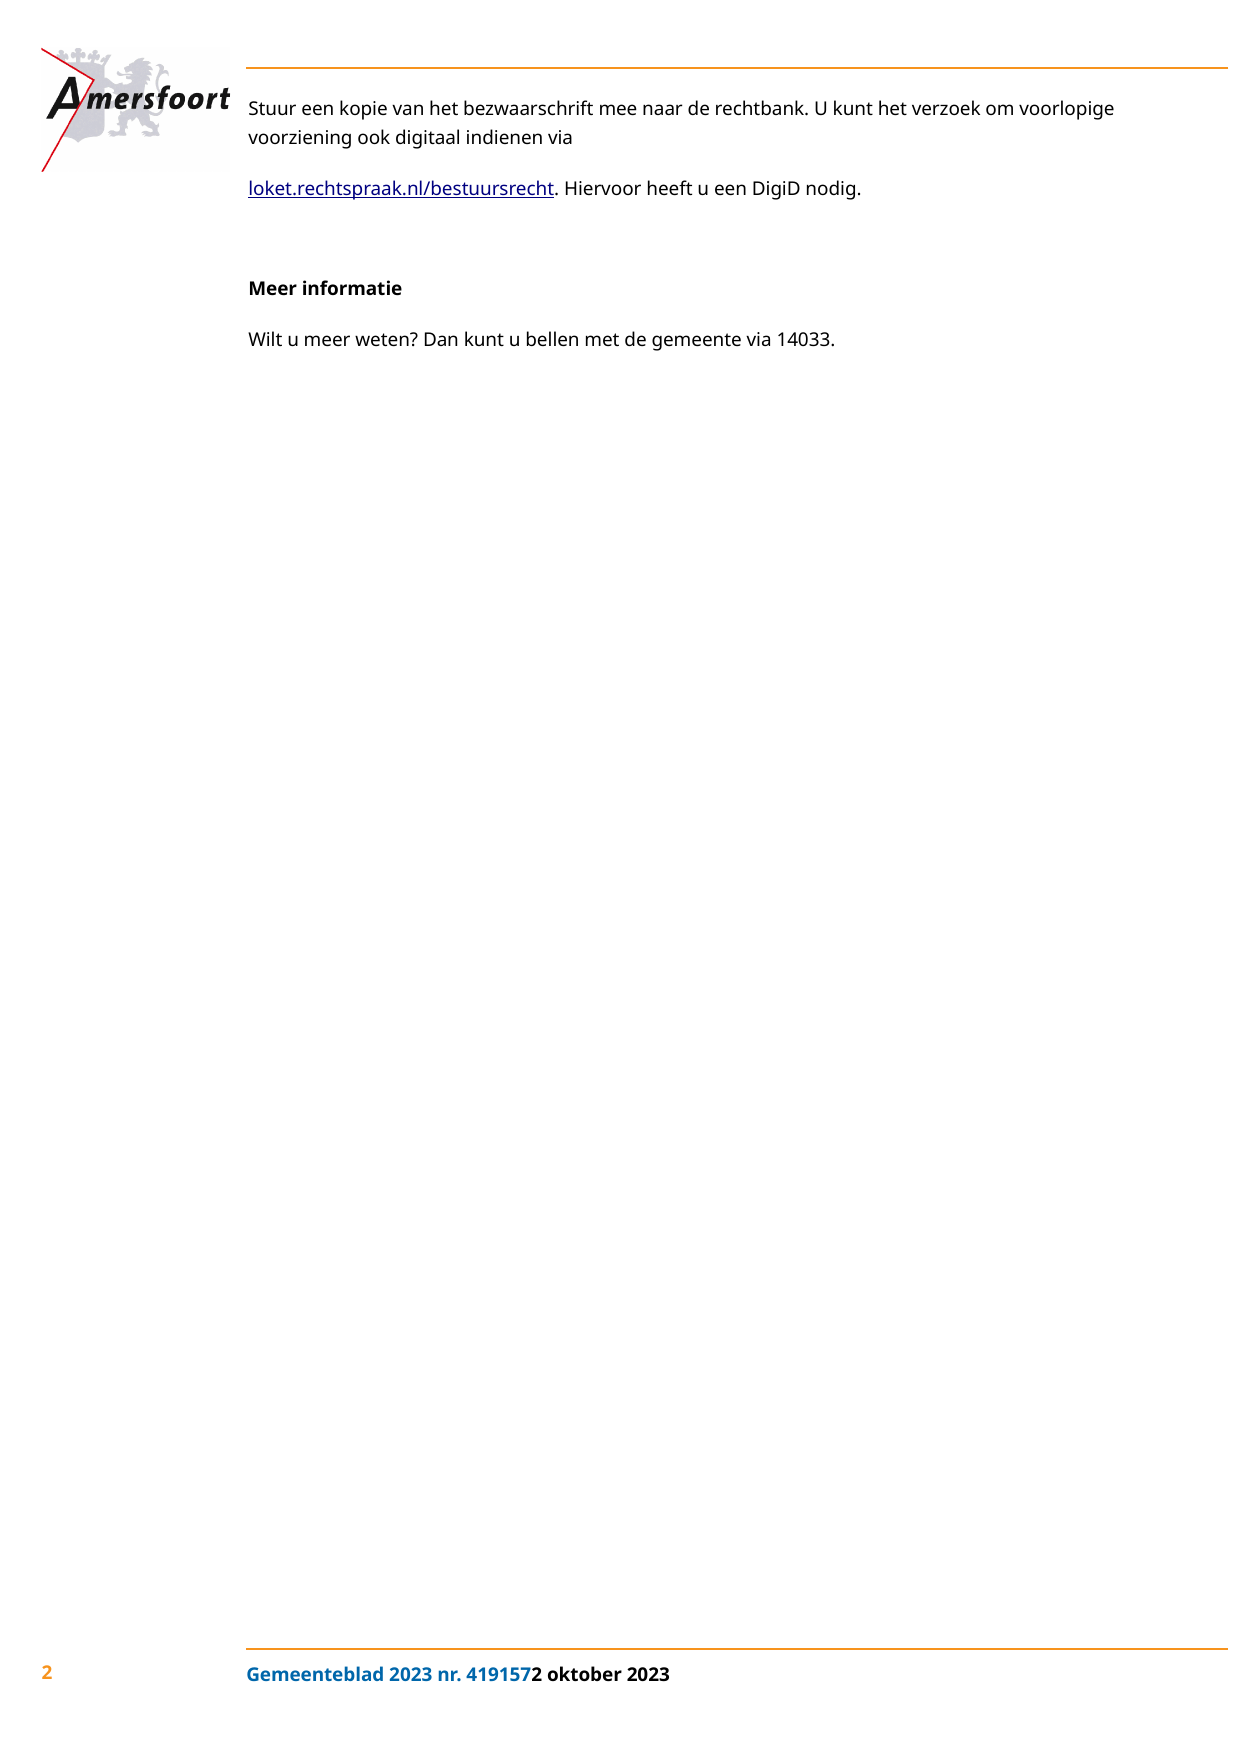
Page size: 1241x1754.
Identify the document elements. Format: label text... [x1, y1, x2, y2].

text Wilt u meer weten? Dan kunt u bellen met de gemeente via 14033. [248, 326, 1152, 352]
text Stuur een kopie van het bezwaarschrift mee naar de rechtbank. U kunt het verzoek om voorlopige voorziening ook digitaal indienen via [248, 95, 1152, 150]
picture [41, 47, 231, 172]
text Meer informatie [248, 276, 1152, 301]
text loket.rechtspraak.nl/bestuursrecht. Hiervoor heeft u een DigiD nodig. [248, 175, 1152, 201]
